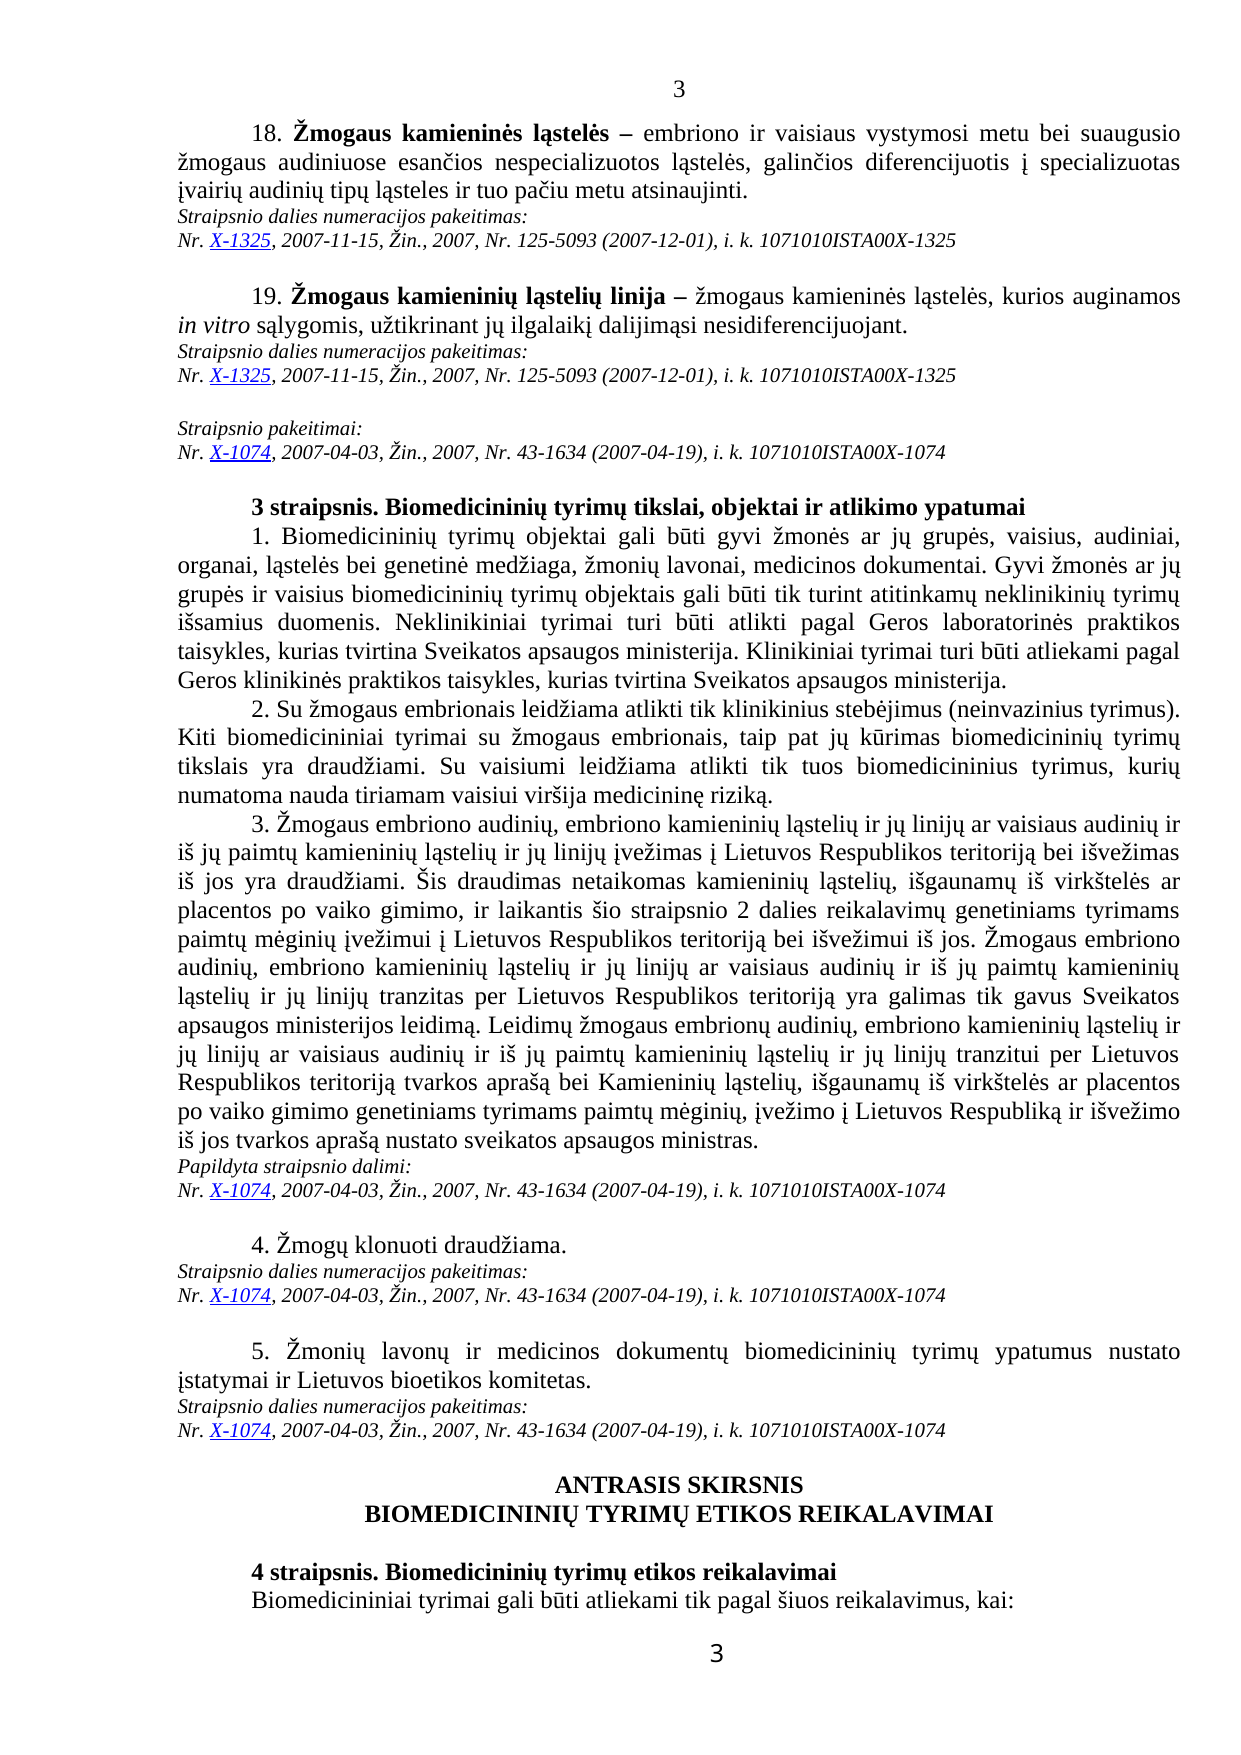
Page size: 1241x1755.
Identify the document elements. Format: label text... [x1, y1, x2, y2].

text Straipsnio dalies numeracijos pakeitimas: [177, 204, 1181, 228]
text 2. Su žmogaus embrionais leidžiama atlikti tik klinikinius stebėjimus (neinvazinius tyrimus). Kiti biomedicininiai tyrimai su žmogaus embrionais, taip pat jų kūrimas biomedicininių tyrimų tikslais yra draudžiami. Su vaisiumi leidžiama atlikti tik tuos biomedicininius tyrimus, kurių numatoma nauda tiriamam vaisiui viršija medicininę riziką. [177, 694, 1181, 809]
text Straipsnio dalies numeracijos pakeitimas: [177, 1259, 1181, 1283]
text Nr. X-1074, 2007-04-03, Žin., 2007, Nr. 43-1634 (2007-04-19), i. k. 1071010ISTA00X-1074 [177, 1418, 1181, 1442]
text Nr. X-1074, 2007-04-03, Žin., 2007, Nr. 43-1634 (2007-04-19), i. k. 1071010ISTA00X-1074 [177, 440, 1181, 464]
text 1. Biomedicininių tyrimų objektai gali būti gyvi žmonės ar jų grupės, vaisius, audiniai, organai, ląstelės bei genetinė medžiaga, žmonių lavonai, medicinos dokumentai. Gyvi žmonės ar jų grupės ir vaisius biomedicininių tyrimų objektais gali būti tik turint atitinkamų neklinikinių tyrimų išsamius duomenis. Neklinikiniai tyrimai turi būti atlikti pagal Geros laboratorinės praktikos taisykles, kurias tvirtina Sveikatos apsaugos ministerija. Klinikiniai tyrimai turi būti atliekami pagal Geros klinikinės praktikos taisykles, kurias tvirtina Sveikatos apsaugos ministerija. [177, 521, 1181, 694]
text Nr. X-1074, 2007-04-03, Žin., 2007, Nr. 43-1634 (2007-04-19), i. k. 1071010ISTA00X-1074 [177, 1178, 1181, 1202]
text 19. Žmogaus kamieninių ląstelių linija – žmogaus kamieninės ląstelės, kurios auginamos in vitro sąlygomis, užtikrinant jų ilgalaikį dalijimąsi nesidiferencijuojant. [177, 281, 1181, 339]
text 4 straipsnis. Biomedicininių tyrimų etikos reikalavimai [177, 1557, 1181, 1586]
text Nr. X-1325, 2007-11-15, Žin., 2007, Nr. 125-5093 (2007-12-01), i. k. 1071010ISTA00X-1325 [177, 363, 1181, 387]
text Straipsnio dalies numeracijos pakeitimas: [177, 1394, 1181, 1418]
text Nr. X-1074, 2007-04-03, Žin., 2007, Nr. 43-1634 (2007-04-19), i. k. 1071010ISTA00X-1074 [177, 1283, 1181, 1307]
text Papildyta straipsnio dalimi: [177, 1154, 1181, 1178]
text BIOMEDICININIŲ TYRIMŲ ETIKOS REIKALAVIMAI [177, 1499, 1181, 1528]
text 5. Žmonių lavonų ir medicinos dokumentų biomedicininių tyrimų ypatumus nustato įstatymai ir Lietuvos bioetikos komitetas. [177, 1336, 1181, 1394]
text ANTRASIS SKIRSNIS [177, 1471, 1181, 1499]
text 3. Žmogaus embriono audinių, embriono kamieninių ląstelių ir jų linijų ar vaisiaus audinių ir iš jų paimtų kamieninių ląstelių ir jų linijų įvežimas į Lietuvos Respublikos teritoriją bei išvežimas iš jos yra draudžiami. Šis draudimas netaikomas kamieninių ląstelių, išgaunamų iš virkštelės ar placentos po vaiko gimimo, ir laikantis šio straipsnio 2 dalies reikalavimų genetiniams tyrimams paimtų mėginių įvežimui į Lietuvos Respublikos teritoriją bei išvežimui iš jos. Žmogaus embriono audinių, embriono kamieninių ląstelių ir jų linijų ar vaisiaus audinių ir iš jų paimtų kamieninių ląstelių ir jų linijų tranzitas per Lietuvos Respublikos teritoriją yra galimas tik gavus Sveikatos apsaugos ministerijos leidimą. Leidimų žmogaus embrionų audinių, embriono kamieninių ląstelių ir jų linijų ar vaisiaus audinių ir iš jų paimtų kamieninių ląstelių ir jų linijų tranzitui per Lietuvos Respublikos teritoriją tvarkos aprašą bei Kamieninių ląstelių, išgaunamų iš virkštelės ar placentos po vaiko gimimo genetiniams tyrimams paimtų mėginių, įvežimo į Lietuvos Respubliką ir išvežimo iš jos tvarkos aprašą nustato sveikatos apsaugos ministras. [177, 809, 1181, 1154]
text Straipsnio pakeitimai: [177, 416, 1181, 440]
text 3 straipsnis. Biomedicininių tyrimų tikslai, objektai ir atlikimo ypatumai [177, 492, 1181, 521]
text Straipsnio dalies numeracijos pakeitimas: [177, 339, 1181, 363]
text Nr. X-1325, 2007-11-15, Žin., 2007, Nr. 125-5093 (2007-12-01), i. k. 1071010ISTA00X-1325 [177, 228, 1181, 252]
text 4. Žmogų klonuoti draudžiama. [177, 1231, 1181, 1259]
text Biomedicininiai tyrimai gali būti atliekami tik pagal šiuos reikalavimus, kai: [177, 1586, 1181, 1614]
text 18. Žmogaus kamieninės ląstelės – embriono ir vaisiaus vystymosi metu bei suaugusio žmogaus audiniuose esančios nespecializuotos ląstelės, galinčios diferencijuotis į specializuotas įvairių audinių tipų ląsteles ir tuo pačiu metu atsinaujinti. [177, 118, 1181, 204]
